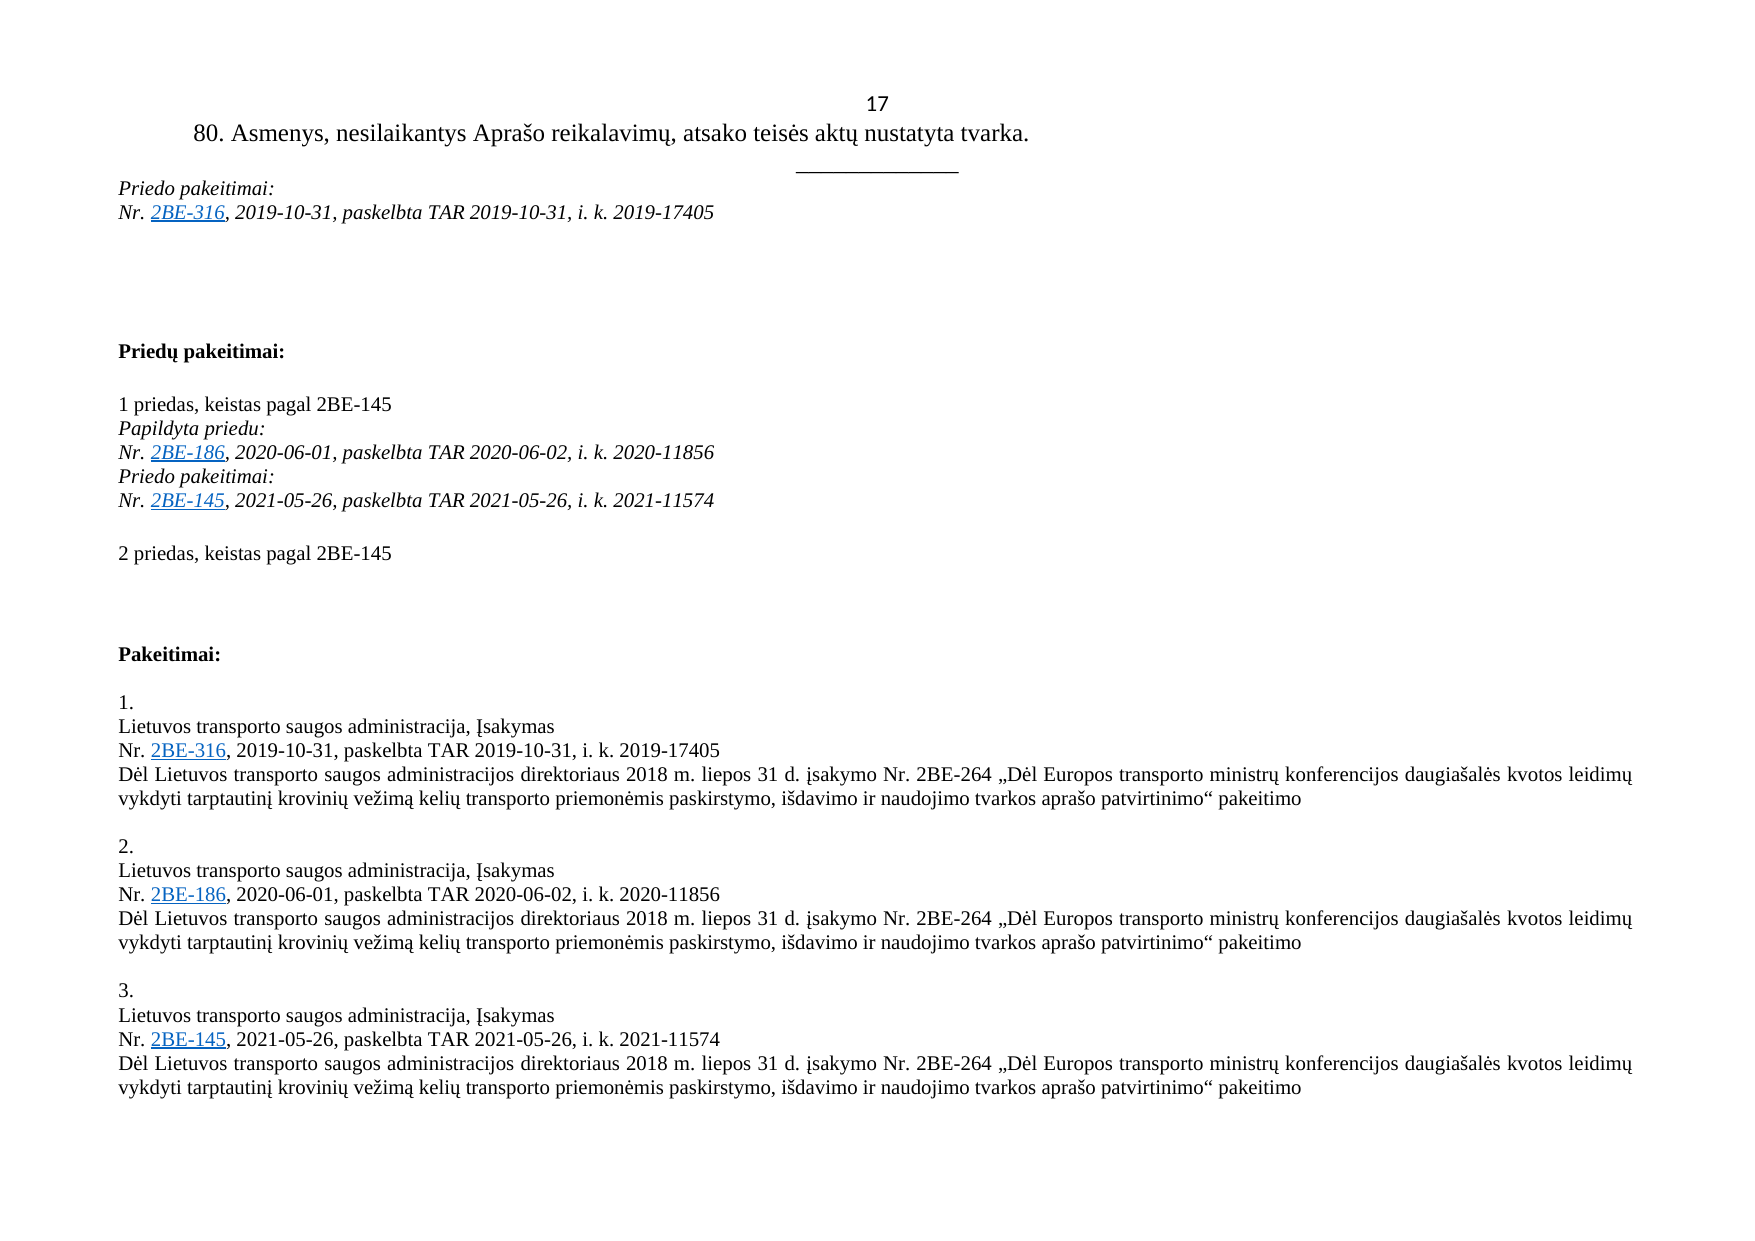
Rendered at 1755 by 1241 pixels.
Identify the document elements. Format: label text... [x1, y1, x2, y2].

text 1 priedas, keistas pagal 2BE-145 [118, 392, 1636, 416]
text 80. Asmenys, nesilaikantys Aprašo reikalavimų, atsako teisės aktų nustatyta tvarka. [118, 118, 1636, 147]
text Lietuvos transporto saugos administracija, Įsakymas [118, 714, 1636, 738]
text Nr. 2BE-145, 2021-05-26, paskelbta TAR 2021-05-26, i. k. 2021-11574 [118, 1027, 1636, 1051]
text Nr. 2BE-316, 2019-10-31, paskelbta TAR 2019-10-31, i. k. 2019-17405 [118, 200, 1636, 224]
text 2 priedas, keistas pagal 2BE-145 [118, 541, 1636, 565]
text Dėl Lietuvos transporto saugos administracijos direktoriaus 2018 m. liepos 31 d. įsakymo Nr. 2BE-264 „Dėl Europos transporto ministrų konferencijos daugiašalės kvotos leidimų vykdyti tarptautinį krovinių vežimą kelių transporto priemonėmis paskirstymo, išdavimo ir naudojimo tvarkos aprašo patvirtinimo“ pakeitimo [118, 762, 1636, 810]
text Pakeitimai: [118, 642, 1636, 666]
text Priedų pakeitimai: [118, 339, 1636, 363]
text 3. [118, 978, 1636, 1002]
text Lietuvos transporto saugos administracija, Įsakymas [118, 1002, 1636, 1027]
text Dėl Lietuvos transporto saugos administracijos direktoriaus 2018 m. liepos 31 d. įsakymo Nr. 2BE-264 „Dėl Europos transporto ministrų konferencijos daugiašalės kvotos leidimų vykdyti tarptautinį krovinių vežimą kelių transporto priemonėmis paskirstymo, išdavimo ir naudojimo tvarkos aprašo patvirtinimo“ pakeitimo [118, 1051, 1636, 1099]
text Nr. 2BE-145, 2021-05-26, paskelbta TAR 2021-05-26, i. k. 2021-11574 [118, 488, 1636, 512]
text Priedo pakeitimai: [118, 176, 1636, 200]
text Nr. 2BE-316, 2019-10-31, paskelbta TAR 2019-10-31, i. k. 2019-17405 [118, 738, 1636, 762]
text _____________ [118, 147, 1636, 176]
text Dėl Lietuvos transporto saugos administracijos direktoriaus 2018 m. liepos 31 d. įsakymo Nr. 2BE-264 „Dėl Europos transporto ministrų konferencijos daugiašalės kvotos leidimų vykdyti tarptautinį krovinių vežimą kelių transporto priemonėmis paskirstymo, išdavimo ir naudojimo tvarkos aprašo patvirtinimo“ pakeitimo [118, 906, 1636, 954]
text 1. [118, 690, 1636, 714]
text Priedo pakeitimai: [118, 464, 1636, 488]
text Papildyta priedu: [118, 416, 1636, 440]
text 2. [118, 834, 1636, 858]
text Lietuvos transporto saugos administracija, Įsakymas [118, 858, 1636, 882]
text Nr. 2BE-186, 2020-06-01, paskelbta TAR 2020-06-02, i. k. 2020-11856 [118, 882, 1636, 906]
text Nr. 2BE-186, 2020-06-01, paskelbta TAR 2020-06-02, i. k. 2020-11856 [118, 440, 1636, 464]
